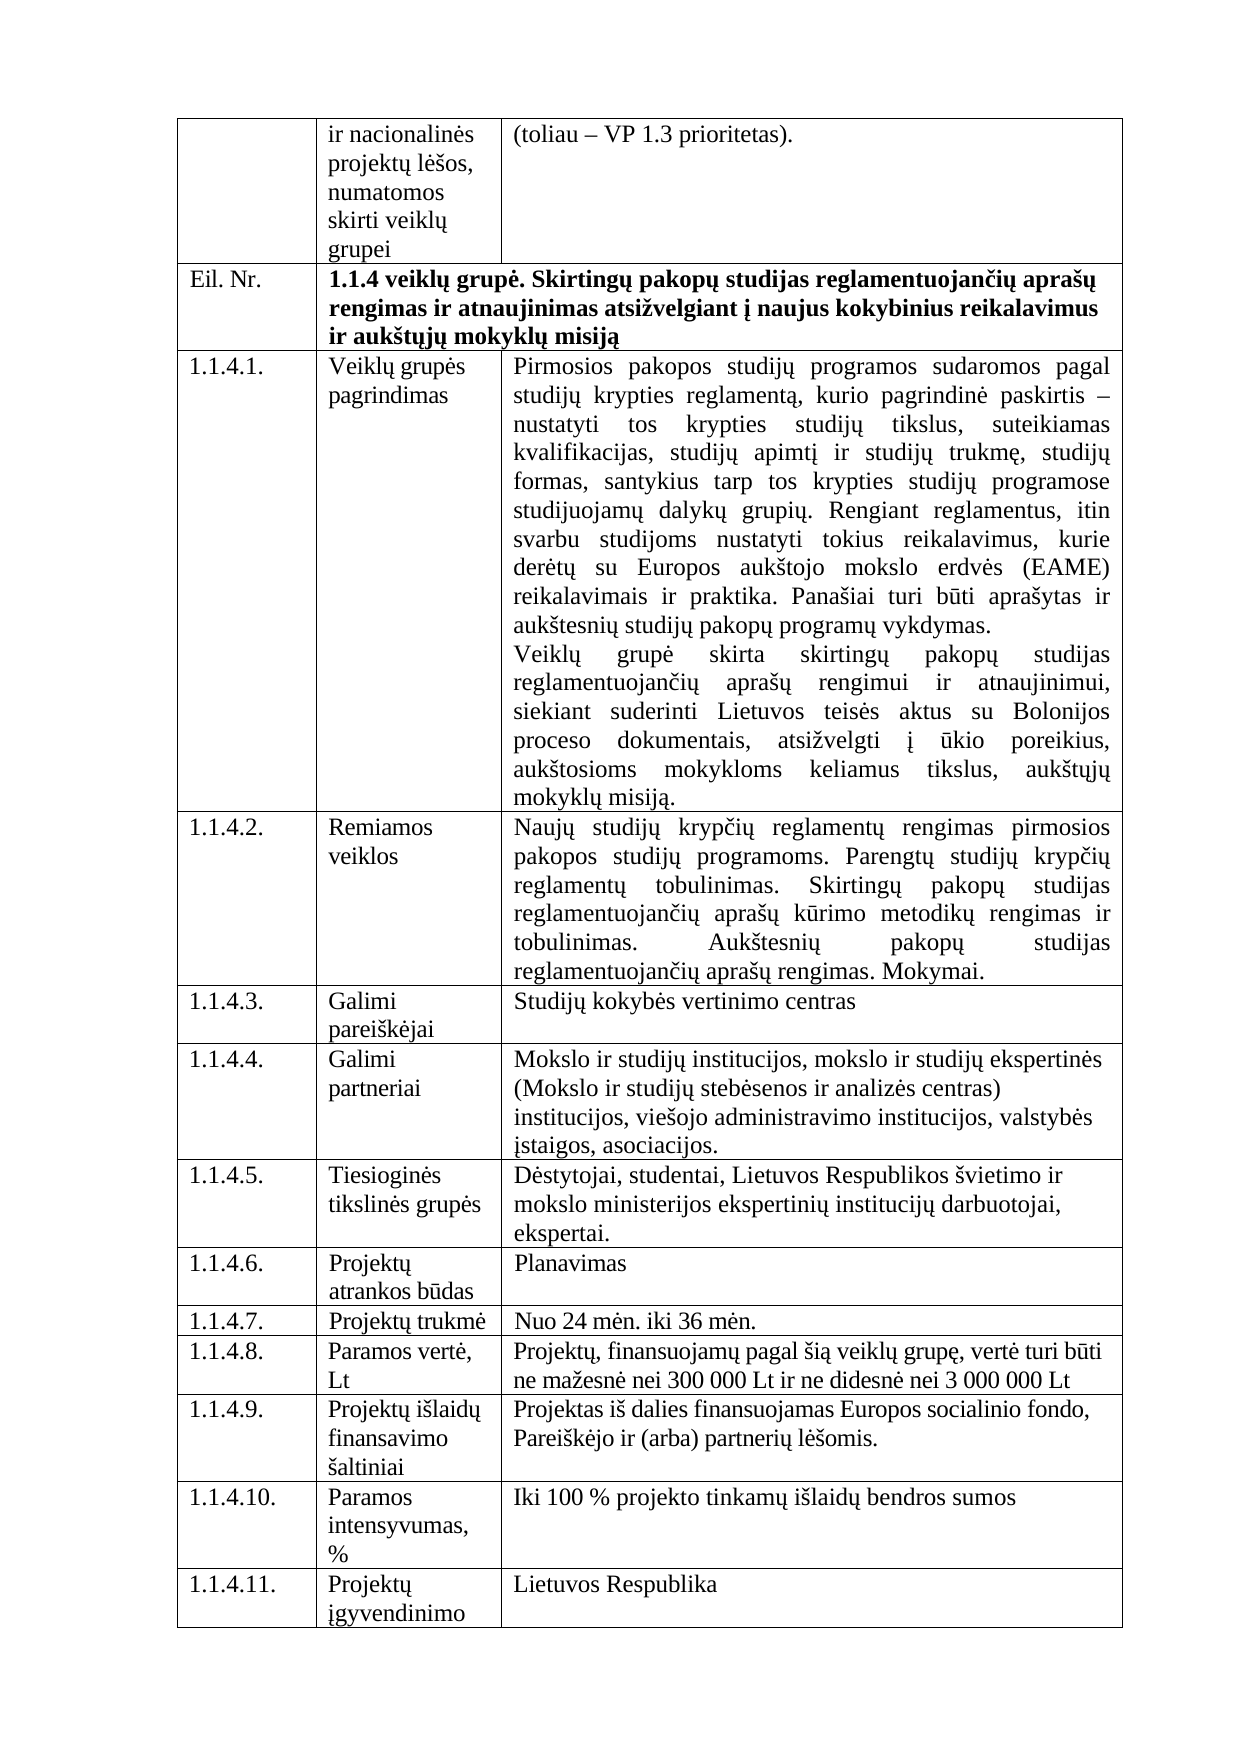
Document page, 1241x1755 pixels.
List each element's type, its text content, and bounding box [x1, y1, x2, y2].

table_cell 1.1.4.6. [178, 1248, 316, 1305]
table_cell Paramos intensyvumas, % [317, 1482, 328, 1568]
table_cell 1.1.4.2. [178, 812, 316, 985]
table_cell Galimi pareiškėjai [491, 986, 501, 1043]
table_cell 37,26 mln. Lt (Žmogiškųjų išteklių plėtros veiksmų programos 3 prioritetas „Tyrėjų gebėjimų stiprinimas“ (toliau – VP 1.3 prioritetas). [502, 119, 1122, 263]
table_cell Paramos vertė, Lt [317, 1336, 328, 1393]
table_cell 1.1.4.7. [178, 1306, 188, 1335]
table_cell Projektų išlaidų finansavimo šaltiniai [317, 1395, 328, 1481]
table_cell Studijų kokybės vertinimo centras [502, 986, 1122, 1043]
table_cell Veiklų grupės pagrindimas [317, 351, 501, 811]
table_cell Iki 100 % projekto tinkamų išlaidų bendros sumos [502, 1482, 1122, 1568]
table_cell 1.1.4.4. [178, 1044, 316, 1159]
table_cell Projektų atrankos būdas [317, 1248, 329, 1305]
table_cell 1.1.4.8. [178, 1336, 316, 1393]
table_cell Eil. Nr. [178, 264, 316, 350]
table_cell 1.1.4.11. [178, 1569, 316, 1627]
table_cell 1.1.4.3. [178, 986, 316, 1043]
table_cell Paramos intensyvumas, % [491, 1482, 501, 1568]
table_cell 1.1.4.7. [305, 1306, 316, 1335]
table_cell Paramos vertė, Lt [491, 1336, 501, 1393]
table_cell Galimi partneriai [317, 1044, 501, 1159]
table_cell Planavimas [502, 1248, 1122, 1305]
table_cell Tiesioginės tikslinės grupės [317, 1160, 501, 1247]
table_cell Projektų atrankos būdas [491, 1248, 501, 1305]
table_cell 1.1.4.1. [178, 351, 316, 811]
table_cell 1.1.4.5. [178, 1160, 316, 1247]
table_cell Lietuvos Respublika [502, 1569, 1122, 1627]
table_cell Projektas iš dalies finansuojamas Europos socialinio fondo, Pareiškėjo ir (arba) partnerių lėšomis. [502, 1395, 1122, 1481]
table_cell Projektų įgyvendinimo vieta [317, 1569, 328, 1627]
table_cell 1.1.4.9. [178, 1395, 316, 1481]
table_cell Projektų trukmė [317, 1306, 329, 1335]
table_cell Projektų įgyvendinimo vieta [491, 1569, 501, 1627]
table_cell 1.1.4 veiklų grupė. Skirtingų pakopų studijas reglamentuojančių aprašų rengimas ir atnaujinimas atsižvelgiant į naujus kokybinius reikalavimus ir aukštųjų mokyklų misiją [317, 264, 1122, 350]
table_cell Projektų išlaidų finansavimo šaltiniai [491, 1395, 501, 1481]
table_cell 1.1.4.10. [178, 1482, 316, 1568]
table_cell Remiamos veiklos [317, 812, 501, 985]
table_cell [178, 119, 316, 263]
table_cell Galimi pareiškėjai [317, 986, 328, 1043]
